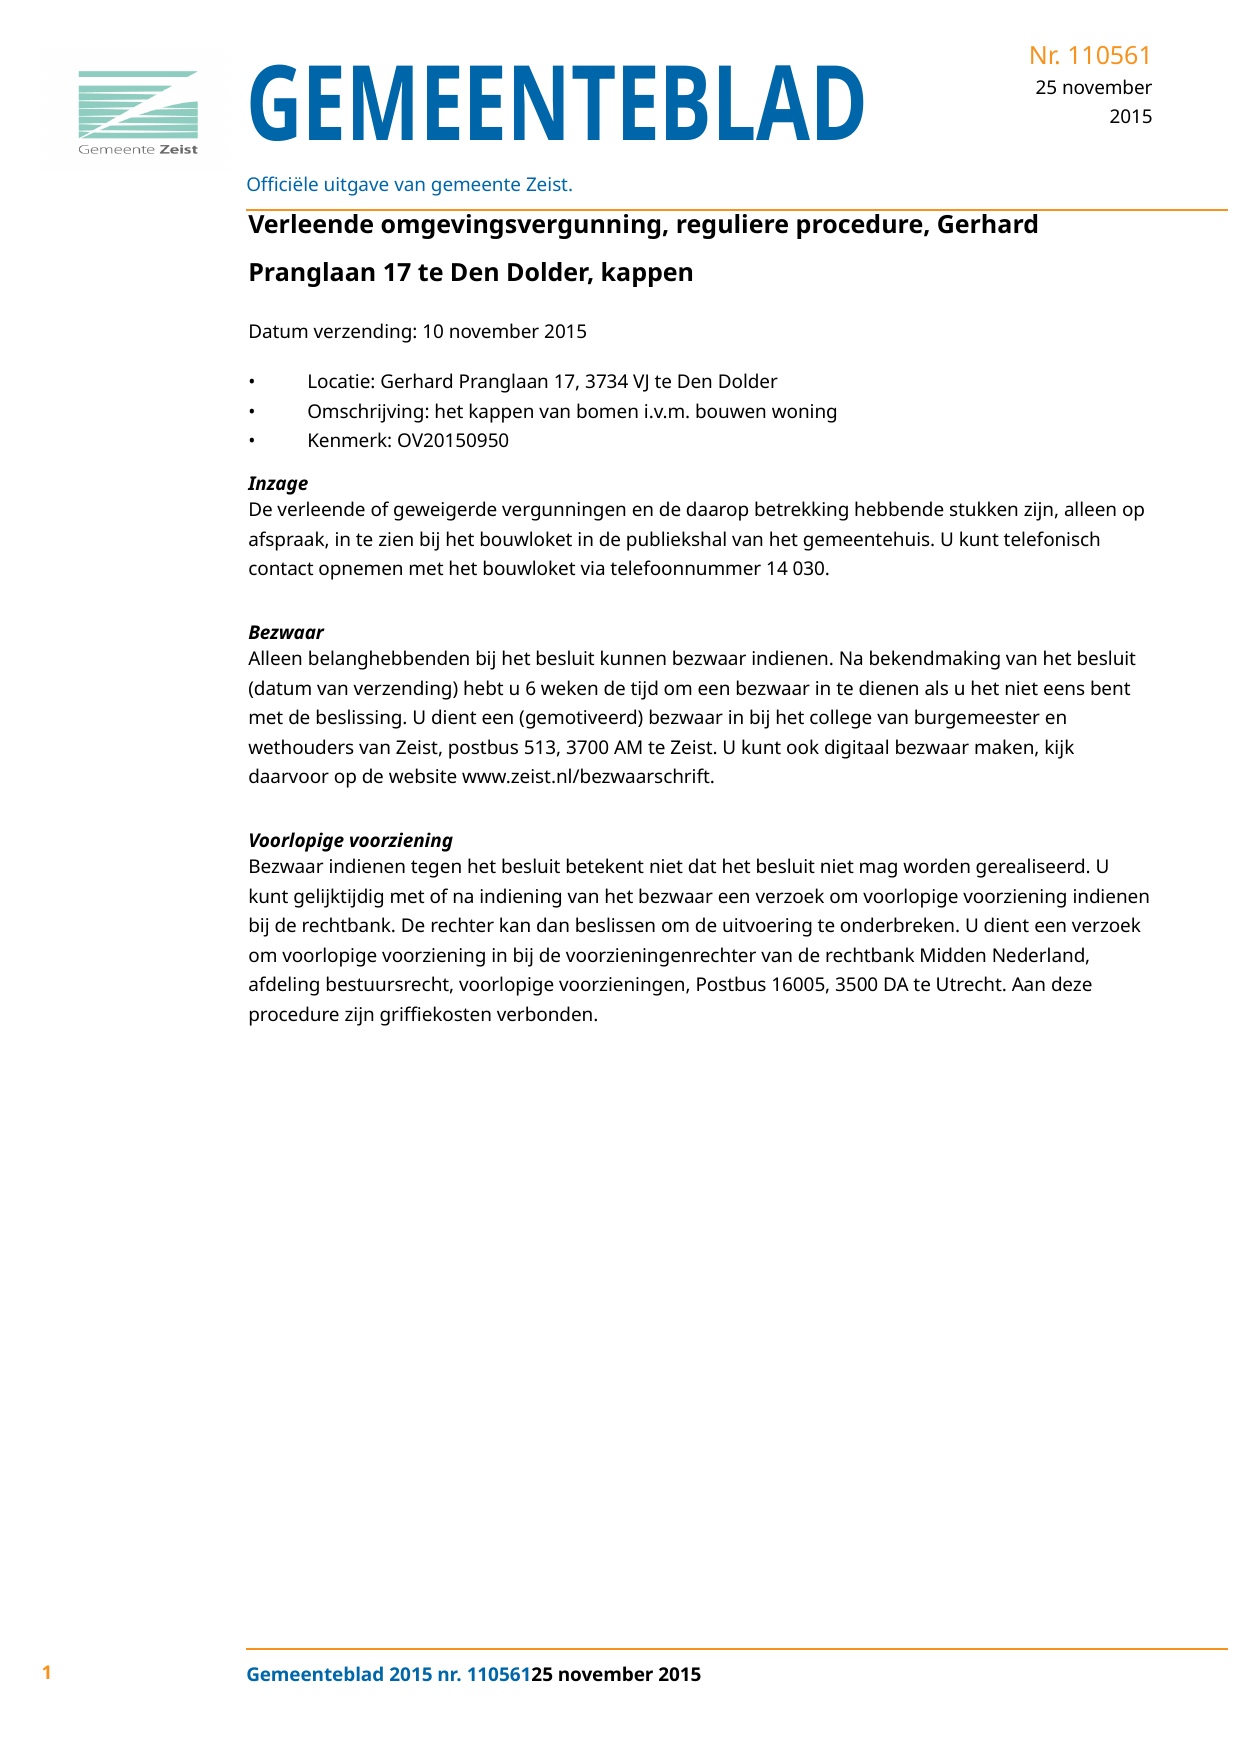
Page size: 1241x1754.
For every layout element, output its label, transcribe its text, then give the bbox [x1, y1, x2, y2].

text Bezwaar [248, 619, 1152, 645]
picture [41, 47, 231, 172]
text Voorlopige voorziening [248, 827, 1152, 853]
text De verleende of geweigerde vergunningen en de daarop betrekking hebbende stukken zijn, alleen op afspraak, in te zien bij het bouwloket in de publiekshal van het gemeentehuis. U kunt telefonisch contact opnemen met het bouwloket via telefoonnummer 14 030. [248, 496, 1152, 581]
text Alleen belanghebbenden bij het besluit kunnen bezwaar indienen. Na bekendmaking van het besluit (datum van verzending) hebt u 6 weken de tijd om een bezwaar in te dienen als u het niet eens bent met de beslissing. U dient een (gemotiveerd) bezwaar in bij het college van burgemeester en wethouders van Zeist, postbus 513, 3700 AM te Zeist. U kunt ook digitaal bezwaar maken, kijk daarvoor op de website www.zeist.nl/bezwaarschrift. [248, 645, 1152, 789]
text Inzage [248, 471, 1152, 496]
list Locatie: Gerhard Pranglaan 17, 3734 VJ te Den Dolder [248, 368, 1152, 394]
list Kenmerk: OV20150950 [248, 427, 1152, 453]
text Datum verzending: 10 november 2015 [248, 318, 1152, 344]
text Verleende omgevingsvergunning, reguliere procedure, Gerhard Pranglaan 17 te Den Dolder, kappen [248, 211, 1152, 288]
text Bezwaar indienen tegen het besluit betekent niet dat het besluit niet mag worden gerealiseerd. U kunt gelijktijdig met of na indiening van het bezwaar een verzoek om voorlopige voorziening indienen bij de rechtbank. De rechter kan dan beslissen om de uitvoering te onderbreken. U dient een verzoek om voorlopige voorziening in bij de voorzieningenrechter van de rechtbank Midden Nederland, afdeling bestuursrecht, voorlopige voorzieningen, Postbus 16005, 3500 DA te Utrecht. Aan deze procedure zijn griffiekosten verbonden. [248, 853, 1152, 1027]
list Omschrijving: het kappen van bomen i.v.m. bouwen woning [248, 398, 1152, 424]
